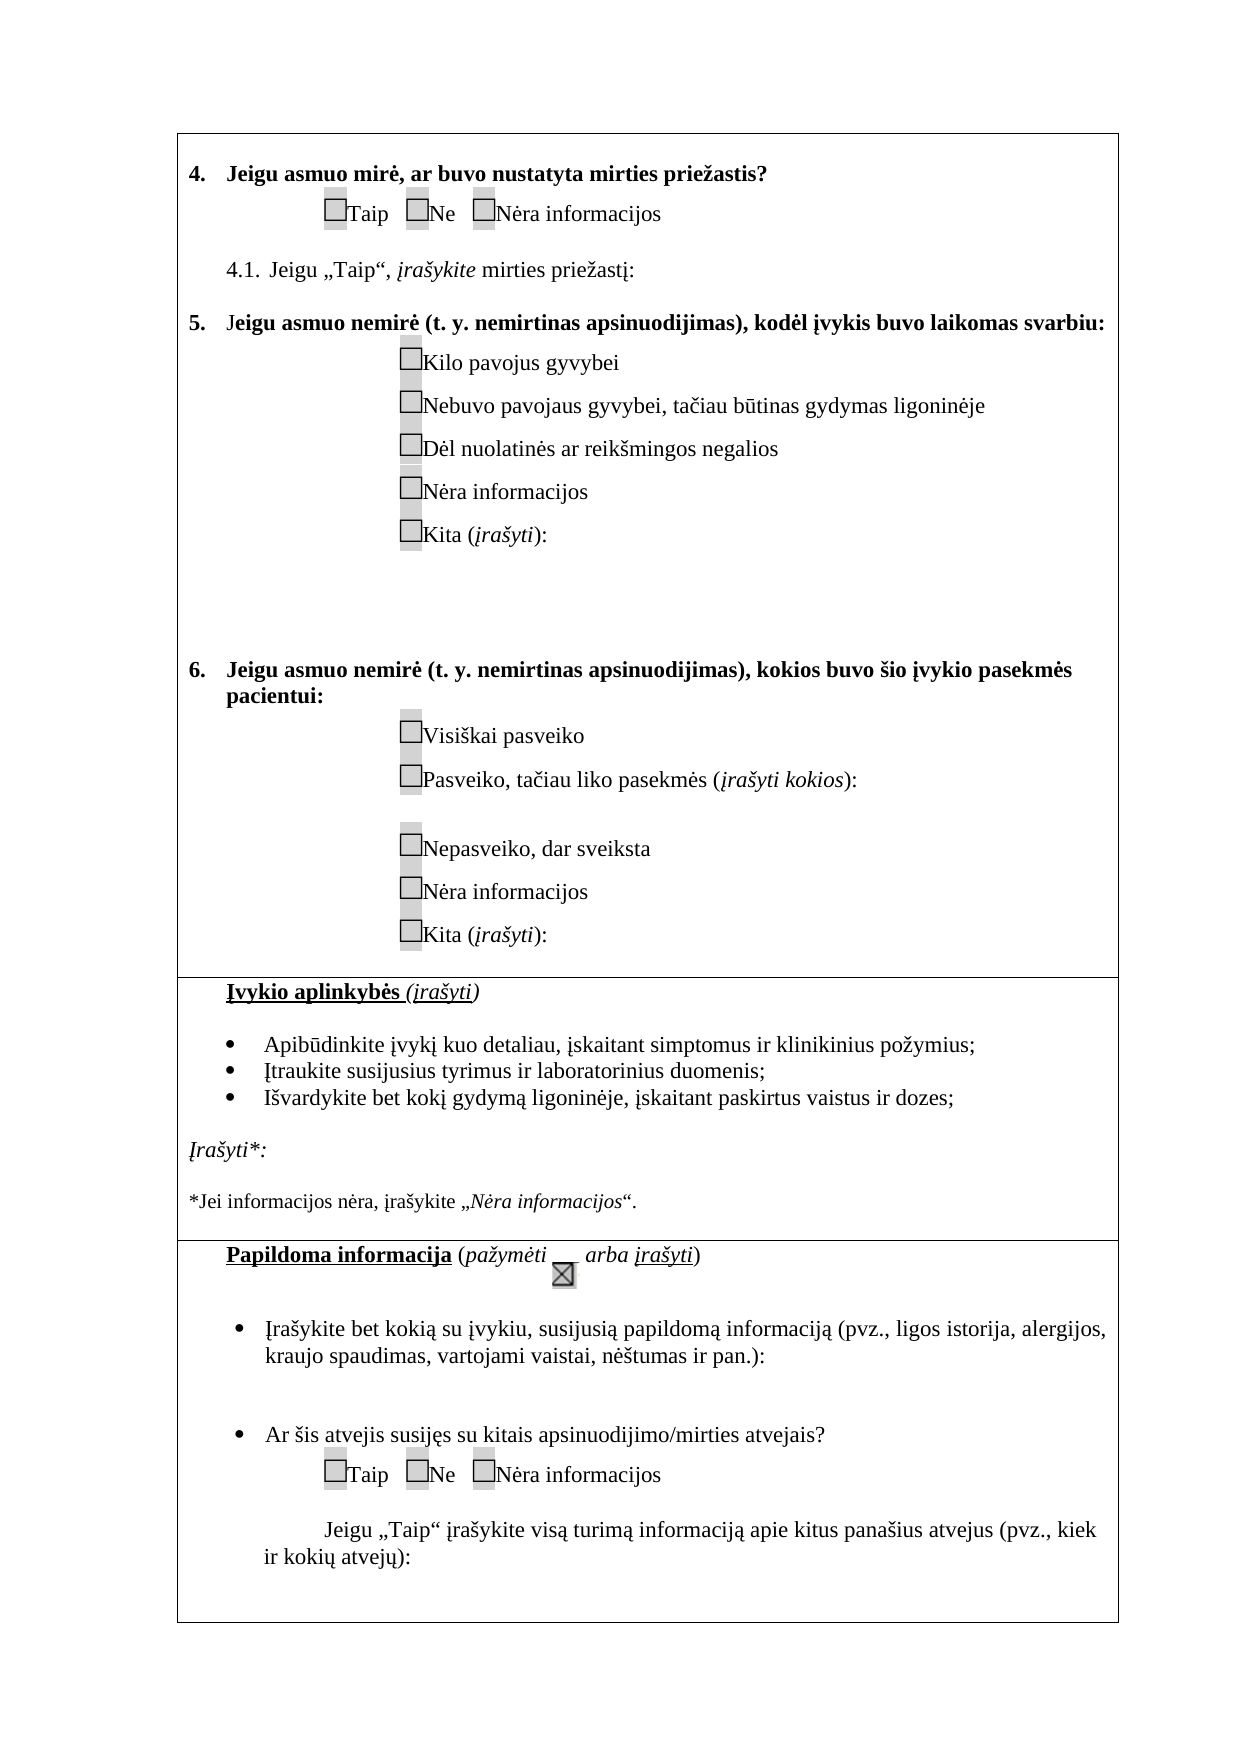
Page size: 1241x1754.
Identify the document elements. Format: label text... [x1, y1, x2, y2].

table_cell Papildoma informacija (pažymėti arba įrašyti)  Įrašykite bet kokią su įvykiu, susijusią papildomą informaciją (pvz., ligos istorija, alergijos, kraujo spaudimas, vartojami vaistai, nėštumas ir pan.):  Ar šis atvejis susijęs su kitais apsinuodijimo/mirties atvejais? □Taip □Ne □Nėra informacijos Jeigu „Taip“ įrašykite visą turimą informaciją apie kitus panašius atvejus (pvz., kiek ir kokių atvejų): [178, 1241, 1118, 1622]
table_cell 4. Jeigu asmuo mirė, ar buvo nustatyta mirties priežastis? □Taip □Ne □Nėra informacijos 4.1. Jeigu „Taip“, įrašykite mirties priežastį: 5. Jeigu asmuo nemirė (t. y. nemirtinas apsinuodijimas), kodėl įvykis buvo laikomas svarbiu: □Kilo pavojus gyvybei □Nebuvo pavojaus gyvybei, tačiau būtinas gydymas ligoninėje □Dėl nuolatinės ar reikšmingos negalios □Nėra informacijos □Kita (įrašyti): 6. Jeigu asmuo nemirė (t. y. nemirtinas apsinuodijimas), kokios buvo šio įvykio pasekmės pacientui: □Visiškai pasveiko □Pasveiko, tačiau liko pasekmės (įrašyti kokios): □Nepasveiko, dar sveiksta □Nėra informacijos □Kita (įrašyti): [178, 134, 1118, 977]
table_cell Įvykio aplinkybės (įrašyti)  Apibūdinkite įvykį kuo detaliau, įskaitant simptomus ir klinikinius požymius;  Įtraukite susijusius tyrimus ir laboratorinius duomenis;  Išvardykite bet kokį gydymą ligoninėje, įskaitant paskirtus vaistus ir dozes; Įrašyti*: *Jei informacijos nėra, įrašykite „Nėra informacijos“. [178, 978, 1118, 1239]
